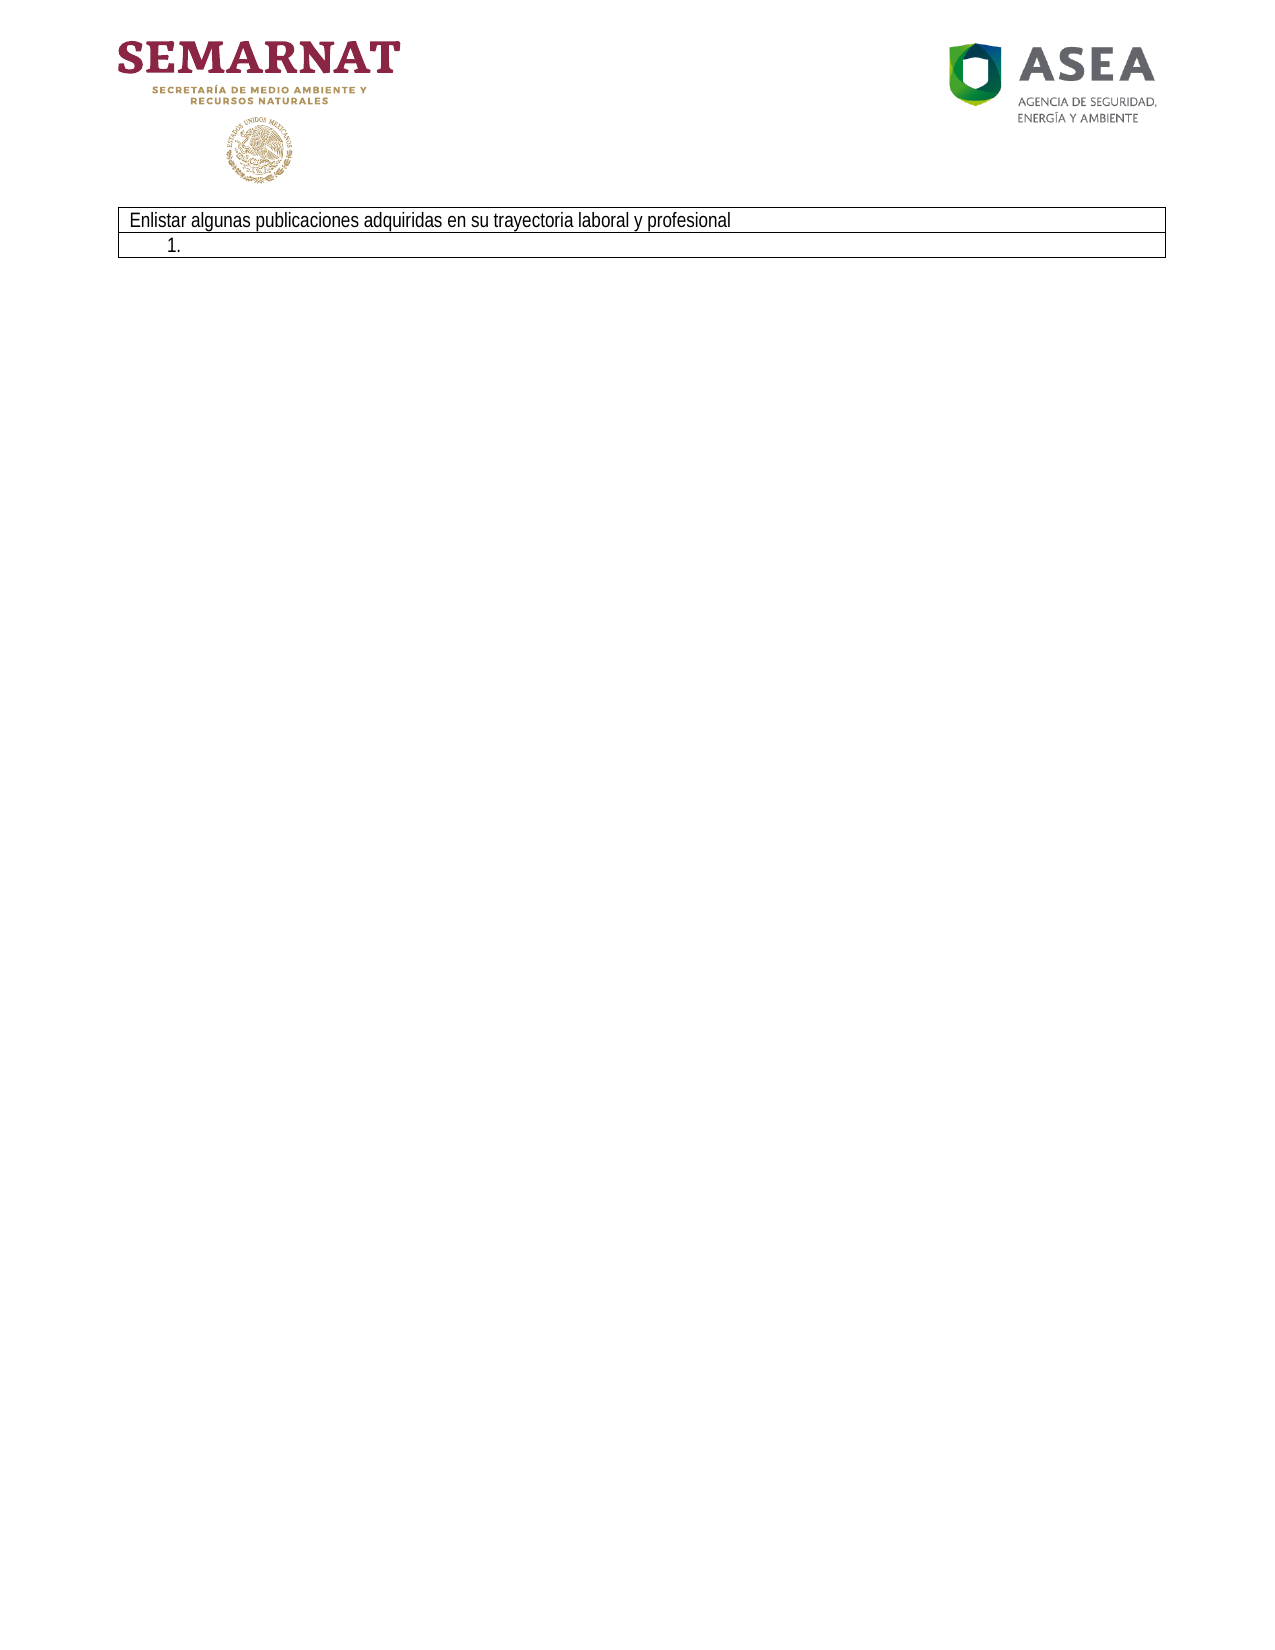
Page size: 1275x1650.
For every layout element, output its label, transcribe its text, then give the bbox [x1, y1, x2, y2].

table_cell Enlistar algunas publicaciones adquiridas en su trayectoria laboral y profesional [119, 208, 1165, 232]
table_cell [119, 233, 1165, 257]
